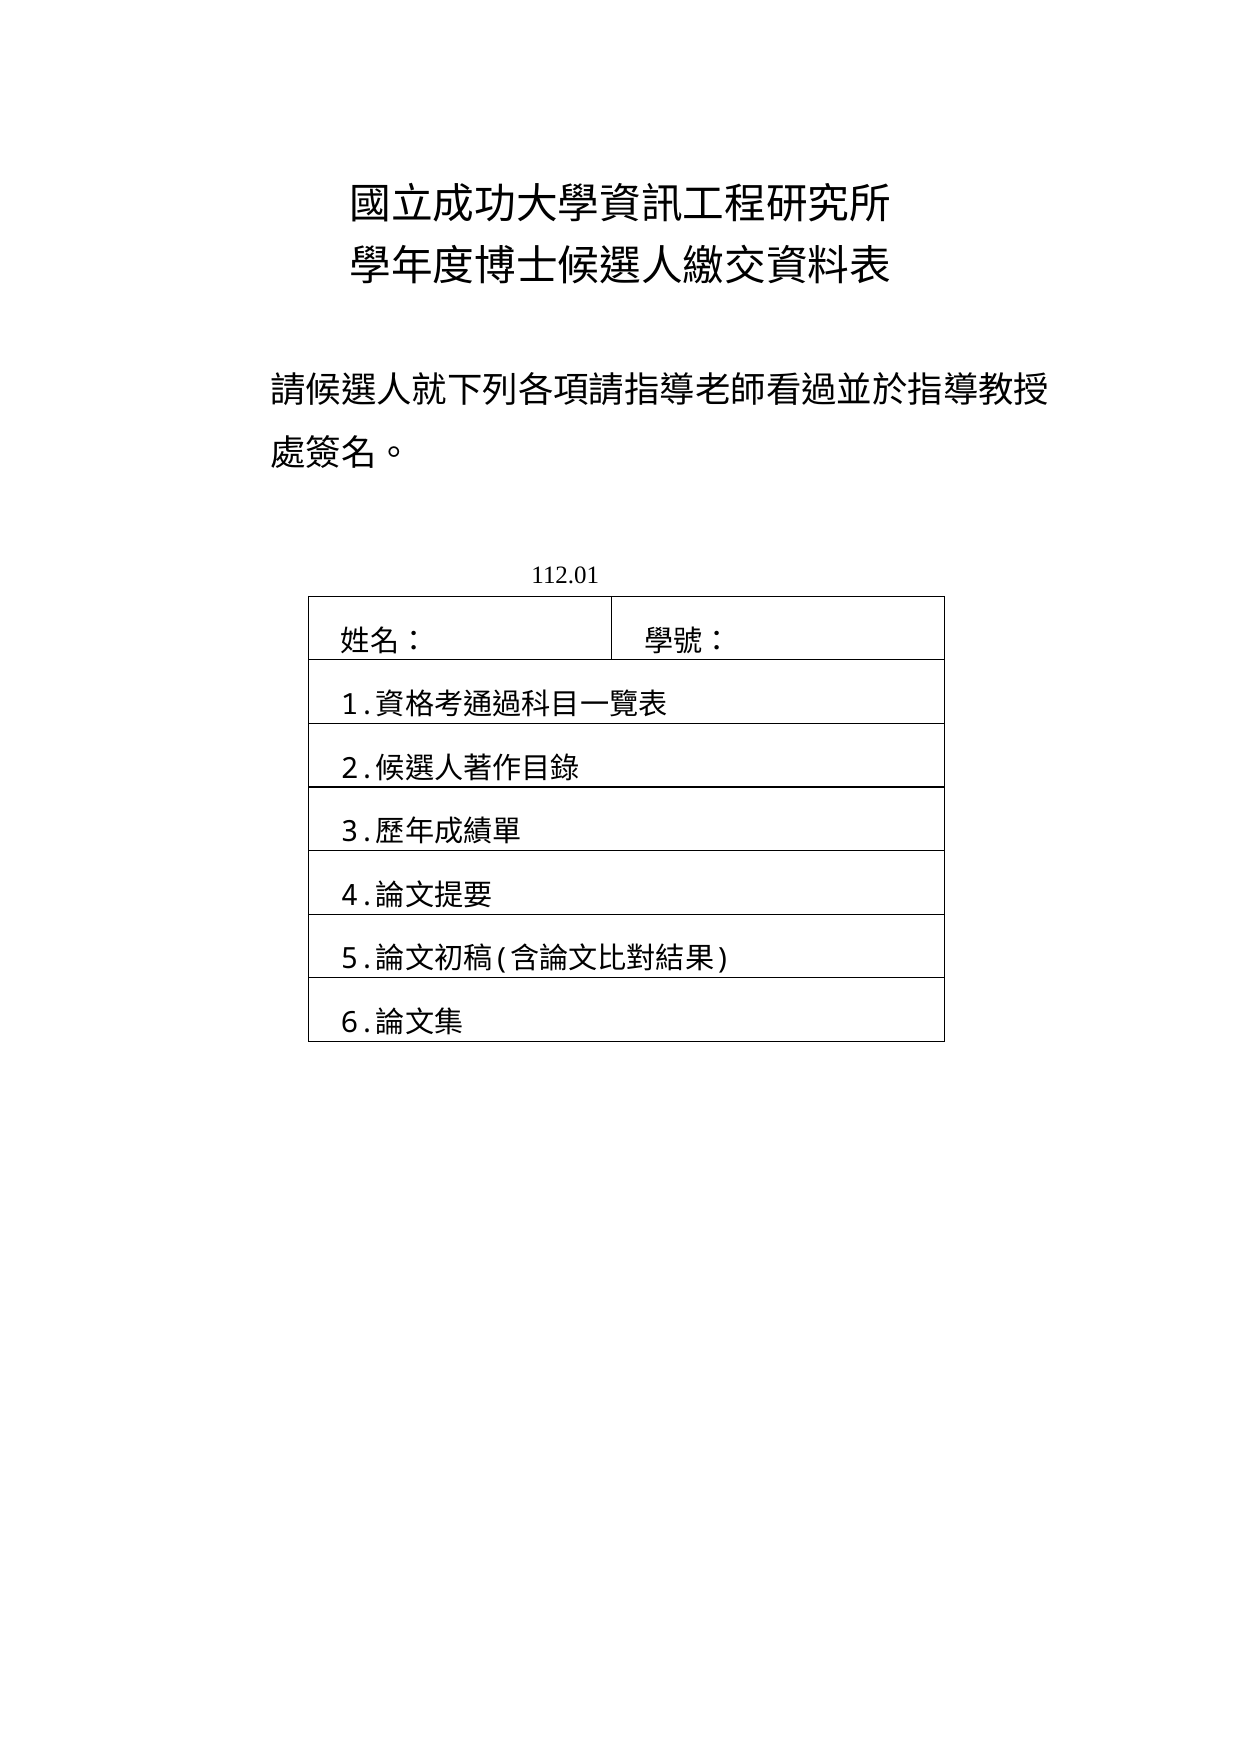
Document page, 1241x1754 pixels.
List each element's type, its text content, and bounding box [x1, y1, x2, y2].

text 國立成功大學資訊工程研究所 [187, 158, 1053, 221]
table_cell 5.論文初稿(含論文比對結果) [309, 915, 944, 977]
text 處簽名。 [187, 408, 1053, 471]
text 112.01 [187, 533, 1053, 596]
text 學年度博士候選人繳交資料表 [187, 221, 1053, 283]
table_cell 2.候選人著作目錄 [309, 724, 944, 786]
table_header 姓名： [309, 597, 611, 659]
table_cell 1.資格考通過科目一覽表 [309, 660, 944, 723]
table_cell 6.論文集 [309, 978, 944, 1041]
table_cell 3.歷年成績單 [309, 788, 944, 850]
table_header 學號： [612, 597, 944, 659]
text 請候選人就下列各項請指導老師看過並於指導教授 [187, 346, 1053, 408]
table_cell 4.論文提要 [309, 851, 944, 913]
